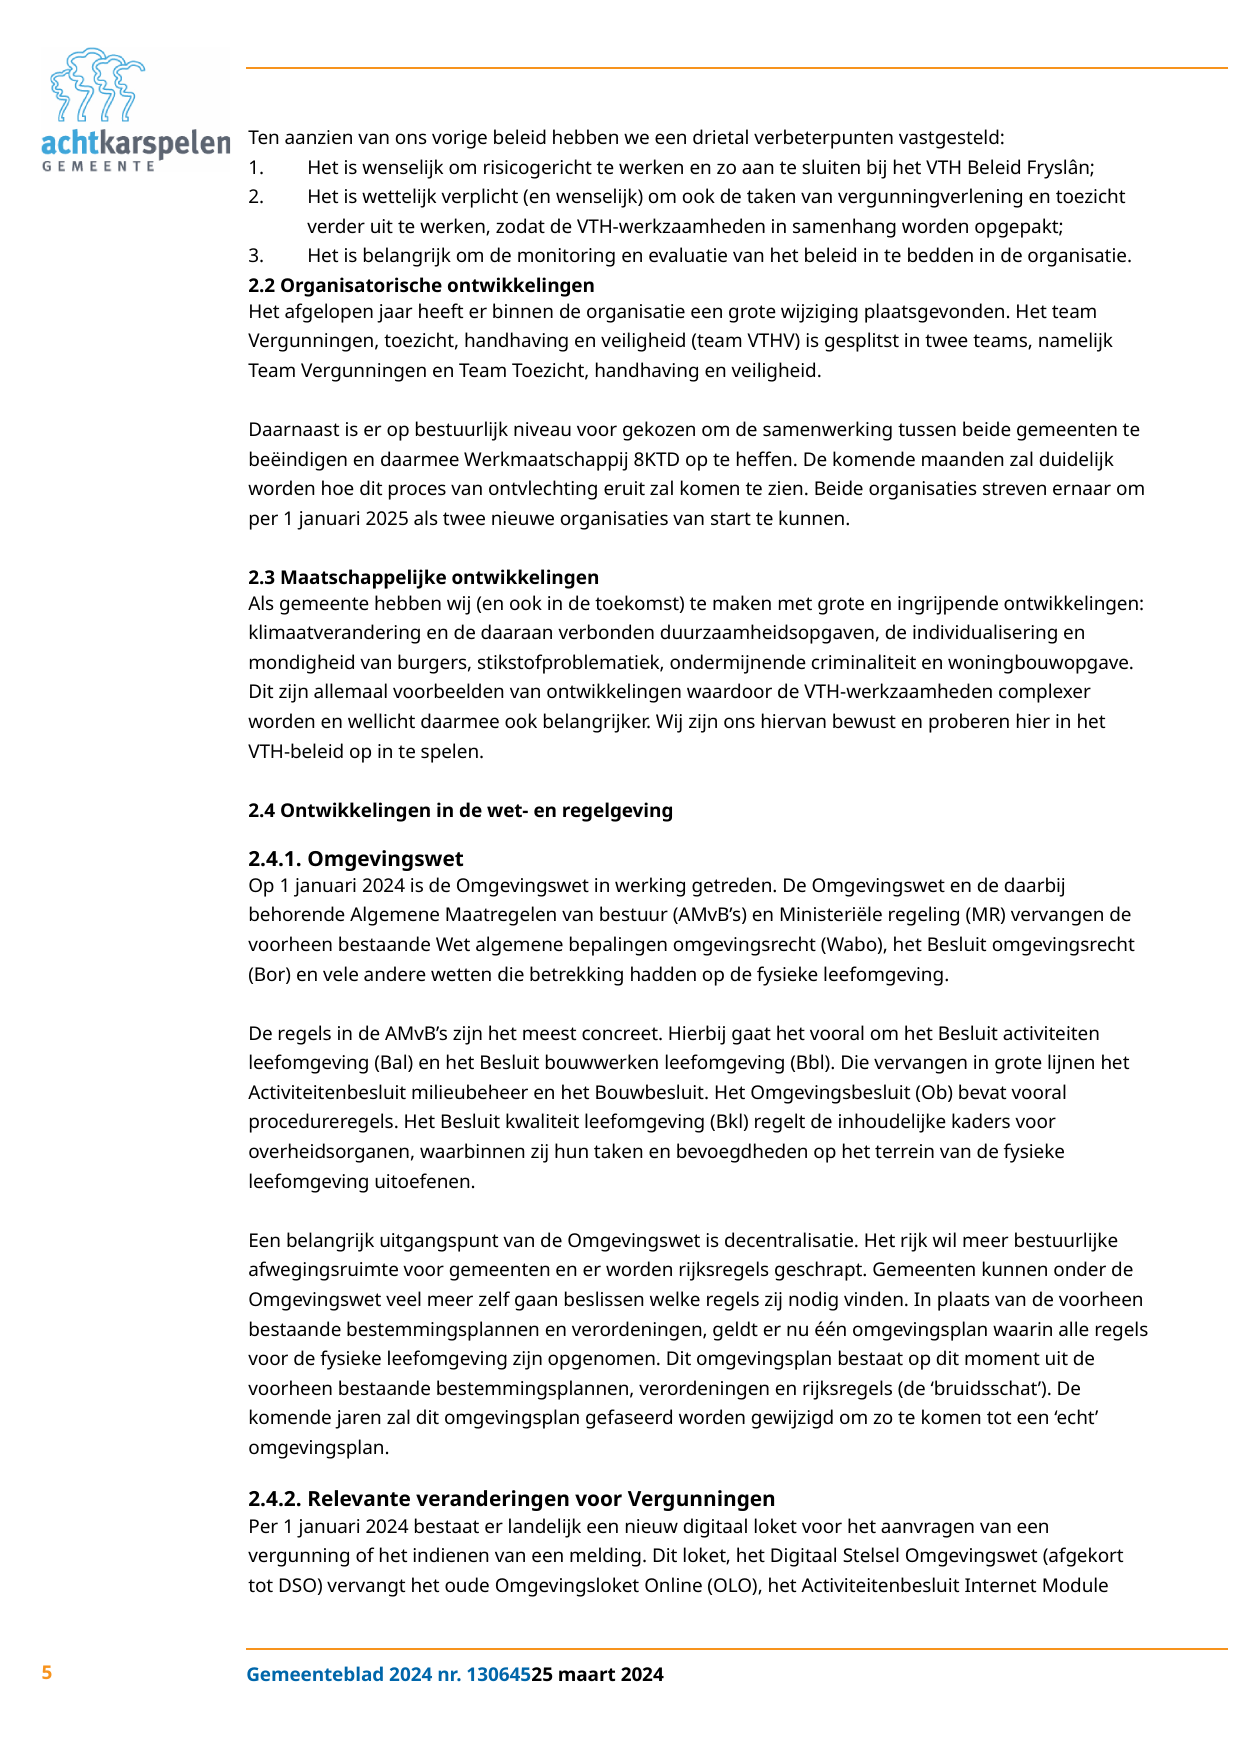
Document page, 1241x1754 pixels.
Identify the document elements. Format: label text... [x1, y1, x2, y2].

text 2.4.2. Relevante veranderingen voor Vergunningen [248, 1484, 1152, 1513]
text 2.4.1. Omgevingswet [248, 844, 1152, 872]
text Een belangrijk uitgangspunt van de Omgevingswet is decentralisatie. Het rijk wil meer bestuurlijke afwegingsruimte voor gemeenten en er worden rijksregels geschrapt. Gemeenten kunnen onder de Omgevingswet veel meer zelf gaan beslissen welke regels zij nodig vinden. In plaats van de voorheen bestaande bestemmingsplannen en verordeningen, geldt er nu één omgevingsplan waarin alle regels voor de fysieke leefomgeving zijn opgenomen. Dit omgevingsplan bestaat op dit moment uit de voorheen bestaande bestemmingsplannen, verordeningen en rijksregels (de ‘bruidsschat’). De komende jaren zal dit omgevingsplan gefaseerd worden gewijzigd om zo te komen tot een ‘echt’ omgevingsplan. [248, 1227, 1152, 1460]
text Als gemeente hebben wij (en ook in de toekomst) te maken met grote en ingrijpende ontwikkelingen: klimaatverandering en de daaraan verbonden duurzaamheidsopgaven, de individualisering en mondigheid van burgers, stikstofproblematiek, ondermijnende criminaliteit en woningbouwopgave. Dit zijn allemaal voorbeelden van ontwikkelingen waardoor de VTH-werkzaamheden complexer worden en wellicht daarmee ook belangrijker. Wij zijn ons hiervan bewust en proberen hier in het VTH-beleid op in te spelen. [248, 590, 1152, 764]
text 2.4 Ontwikkelingen in de wet- en regelgeving [248, 797, 1152, 823]
text Daarnaast is er op bestuurlijk niveau voor gekozen om de samenwerking tussen beide gemeenten te beëindigen en daarmee Werkmaatschappij 8KTD op te heffen. De komende maanden zal duidelijk worden hoe dit proces van ontvlechting eruit zal komen te zien. Beide organisaties streven ernaar om per 1 januari 2025 als twee nieuwe organisaties van start te kunnen. [248, 416, 1152, 531]
text Per 1 januari 2024 bestaat er landelijk een nieuw digitaal loket voor het aanvragen van een vergunning of het indienen van een melding. Dit loket, het Digitaal Stelsel Omgevingswet (afgekort tot DSO) vervangt het oude Omgevingsloket Online (OLO), het Activiteitenbesluit Internet Module [248, 1513, 1152, 1598]
text 2.2 Organisatorische ontwikkelingen [248, 272, 1152, 298]
list Het is wenselijk om risicogericht te werken en zo aan te sluiten bij het VTH Beleid Fryslân; [248, 154, 1152, 180]
text De regels in de AMvB’s zijn het meest concreet. Hierbij gaat het vooral om het Besluit activiteiten leefomgeving (Bal) en het Besluit bouwwerken leefomgeving (Bbl). Die vervangen in grote lijnen het Activiteitenbesluit milieubeheer en het Bouwbesluit. Het Omgevingsbesluit (Ob) bevat vooral procedureregels. Het Besluit kwaliteit leefomgeving (Bkl) regelt de inhoudelijke kaders voor overheidsorganen, waarbinnen zij hun taken en bevoegdheden op het terrein van de fysieke leefomgeving uitoefenen. [248, 1020, 1152, 1194]
picture [41, 47, 231, 172]
list Het is wettelijk verplicht (en wenselijk) om ook de taken van vergunningverlening en toezicht verder uit te werken, zodat de VTH-werkzaamheden in samenhang worden opgepakt; [248, 183, 1152, 239]
text Ten aanzien van ons vorige beleid hebben we een drietal verbeterpunten vastgesteld: [248, 124, 1152, 150]
list Het is belangrijk om de monitoring en evaluatie van het beleid in te bedden in de organisatie. [248, 243, 1152, 268]
text 2.3 Maatschappelijke ontwikkelingen [248, 564, 1152, 590]
text Op 1 januari 2024 is de Omgevingswet in werking getreden. De Omgevingswet en de daarbij behorende Algemene Maatregelen van bestuur (AMvB’s) en Ministeriële regeling (MR) vervangen de voorheen bestaande Wet algemene bepalingen omgevingsrecht (Wabo), het Besluit omgevingsrecht (Bor) en vele andere wetten die betrekking hadden op de fysieke leefomgeving. [248, 872, 1152, 987]
text Het afgelopen jaar heeft er binnen de organisatie een grote wijziging plaatsgevonden. Het team Vergunningen, toezicht, handhaving en veiligheid (team VTHV) is gesplitst in twee teams, namelijk Team Vergunningen en Team Toezicht, handhaving en veiligheid. [248, 298, 1152, 383]
